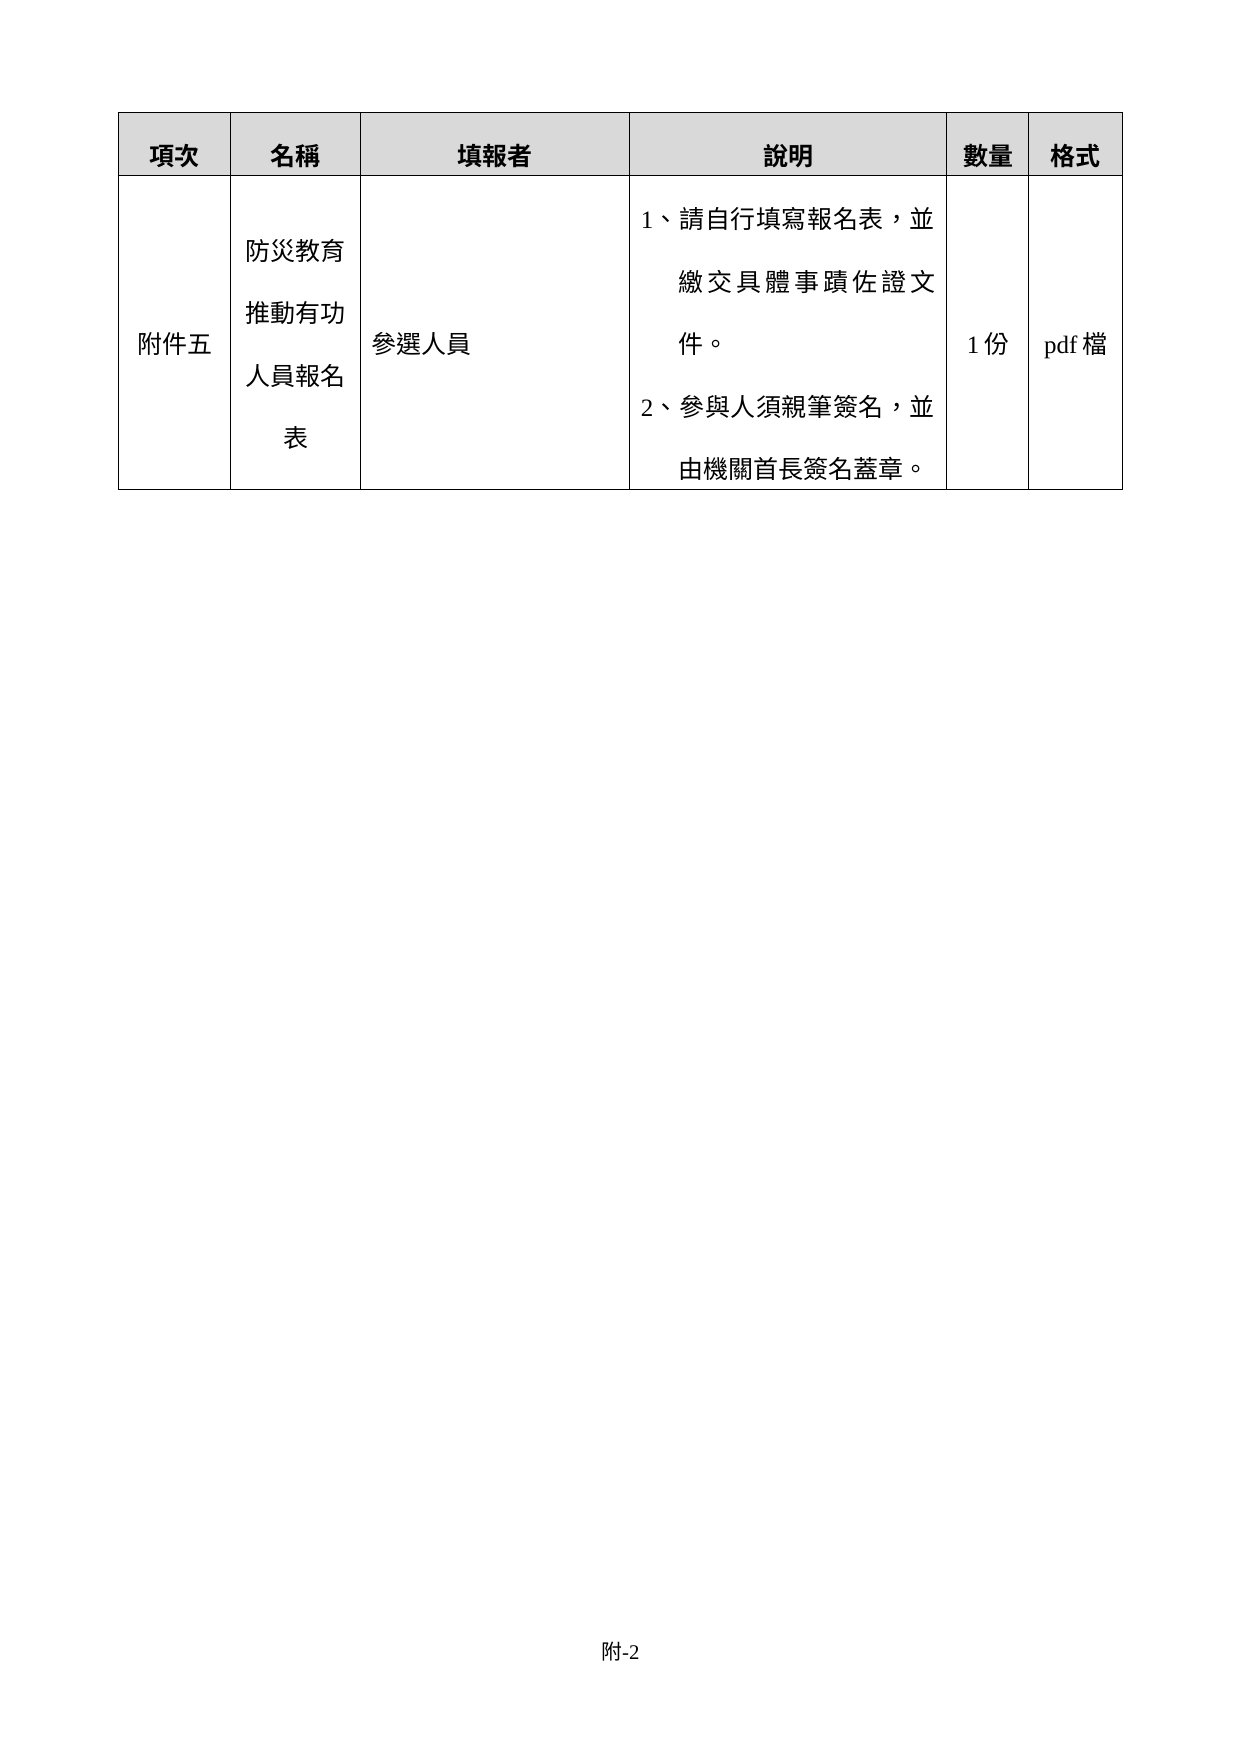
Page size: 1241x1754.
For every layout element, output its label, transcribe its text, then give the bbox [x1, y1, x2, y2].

table_header 項次 [119, 113, 230, 175]
table_cell 參選人員 [361, 176, 629, 489]
table_cell 附件五 [119, 176, 230, 489]
table_header 格式 [1029, 113, 1122, 175]
table_header 填報者 [361, 113, 629, 175]
table_cell 1份 [947, 176, 1028, 489]
table_cell pdf檔 [1029, 176, 1122, 489]
table_header 數量 [947, 113, 1028, 175]
table_cell 1、請自行填寫報名表，並繳交具體事蹟佐證文件。 2、參與人須親筆簽名，並由機關首長簽名蓋章。 [630, 176, 946, 489]
table_cell 防災教育推動有功人員報名表 [231, 176, 360, 489]
table_header 說明 [630, 113, 946, 175]
table_header 名稱 [231, 113, 360, 175]
